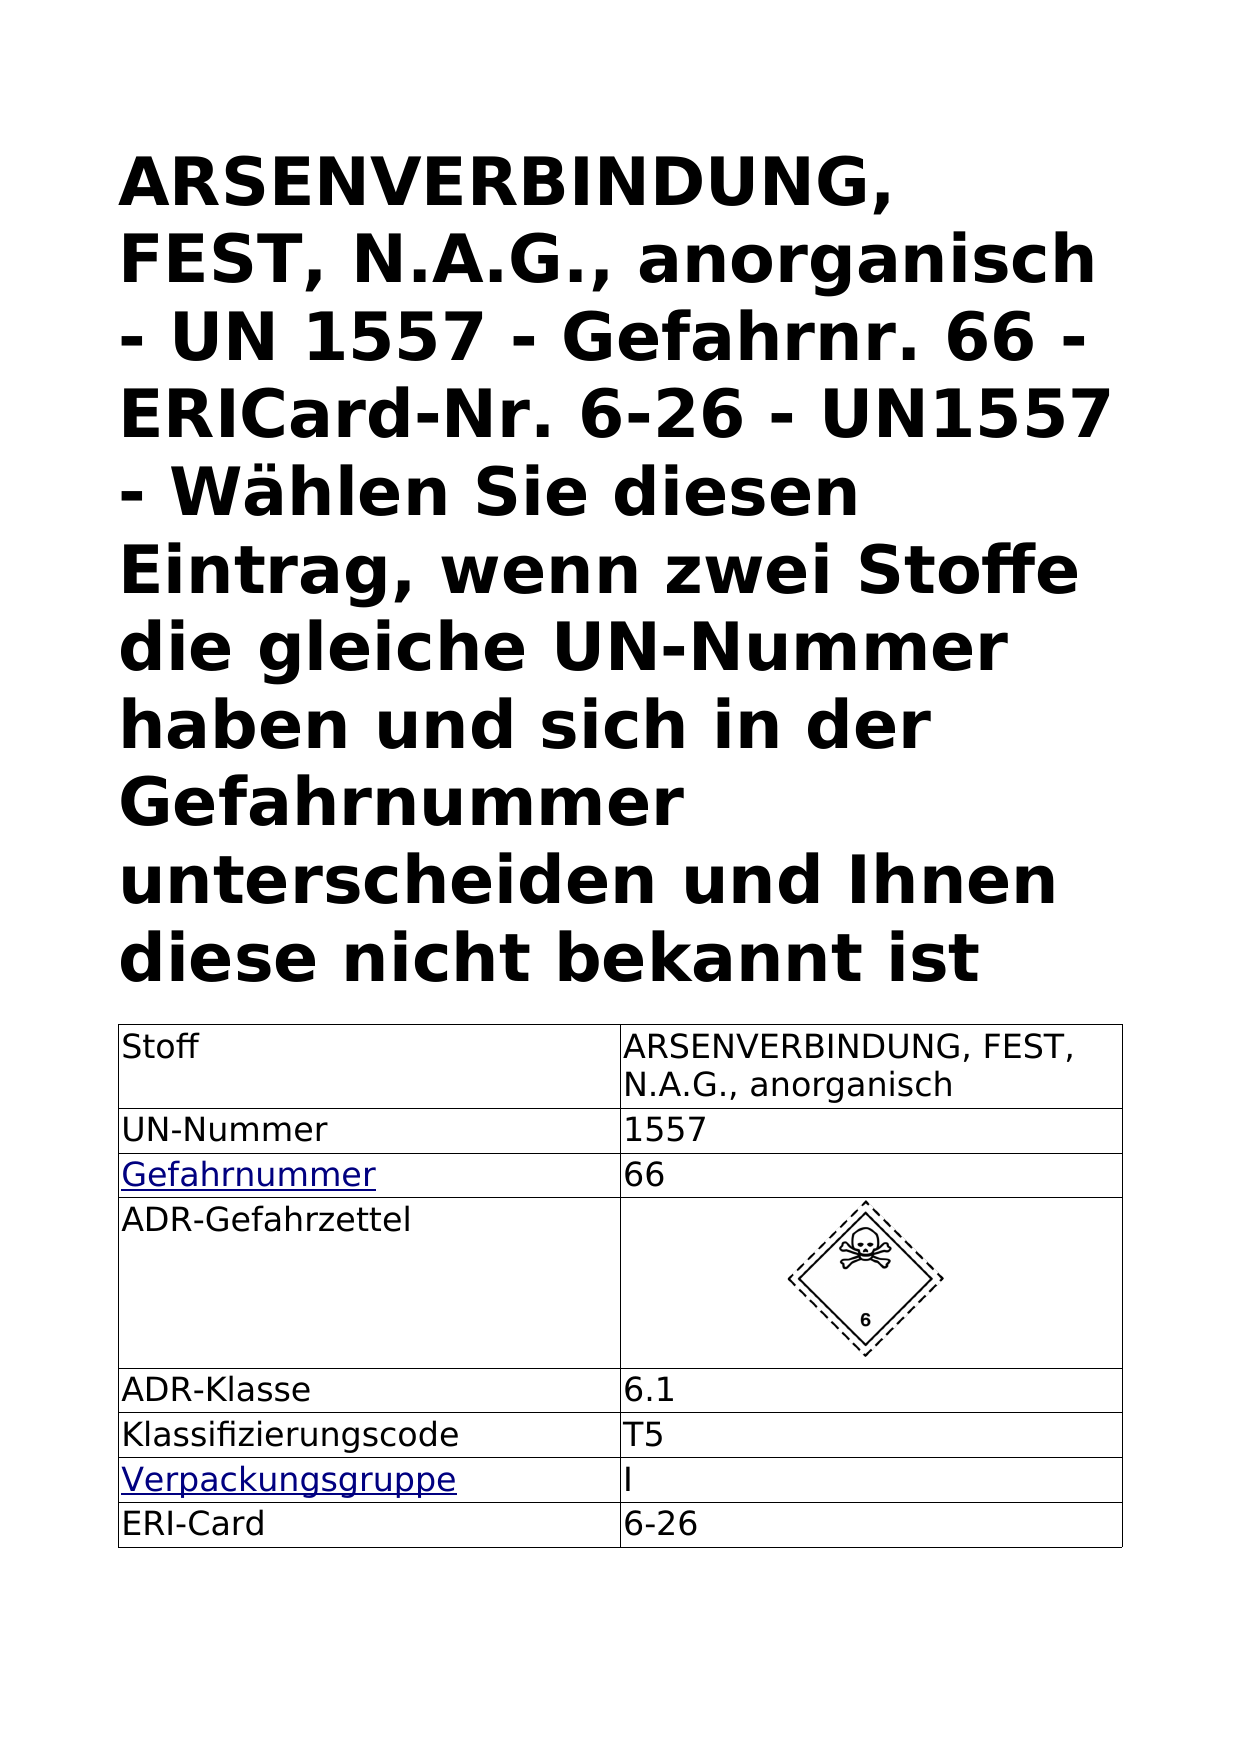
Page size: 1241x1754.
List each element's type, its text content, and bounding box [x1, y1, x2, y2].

table_cell Verpackungsgruppe [119, 1458, 620, 1502]
picture [787, 1200, 944, 1357]
table_cell I [621, 1458, 1122, 1502]
table_cell ADR-Klasse [119, 1369, 620, 1412]
table_cell ERI-Card [119, 1503, 620, 1547]
table_cell T5 [621, 1413, 1122, 1457]
subtitle ARSENVERBINDUNG, FEST, N.A.G., anorganisch - UN 1557 - Gefahrnr. 66 - ERICard-Nr. 6-26 - UN1557 - Wählen Sie diesen Eintrag, wenn zwei Stoffe die gleiche UN-Nummer haben und sich in der Gefahrnummer unterscheiden und Ihnen diese nicht bekannt ist [118, 143, 1122, 997]
table_cell Gefahrnummer [119, 1154, 620, 1197]
table_cell ADR-Gefahrzettel [119, 1198, 620, 1367]
table_cell 1557 [621, 1109, 1122, 1152]
table_cell [621, 1198, 1122, 1367]
table_cell 6.1 [621, 1369, 1122, 1412]
table_header ARSENVERBINDUNG, FEST, N.A.G., anorganisch [621, 1025, 1122, 1108]
table_cell 66 [621, 1154, 1122, 1197]
table_cell 6-26 [621, 1503, 1122, 1547]
table_cell Klassifizierungscode [119, 1413, 620, 1457]
table_cell UN-Nummer [119, 1109, 620, 1152]
table_header Stoff [119, 1025, 620, 1108]
